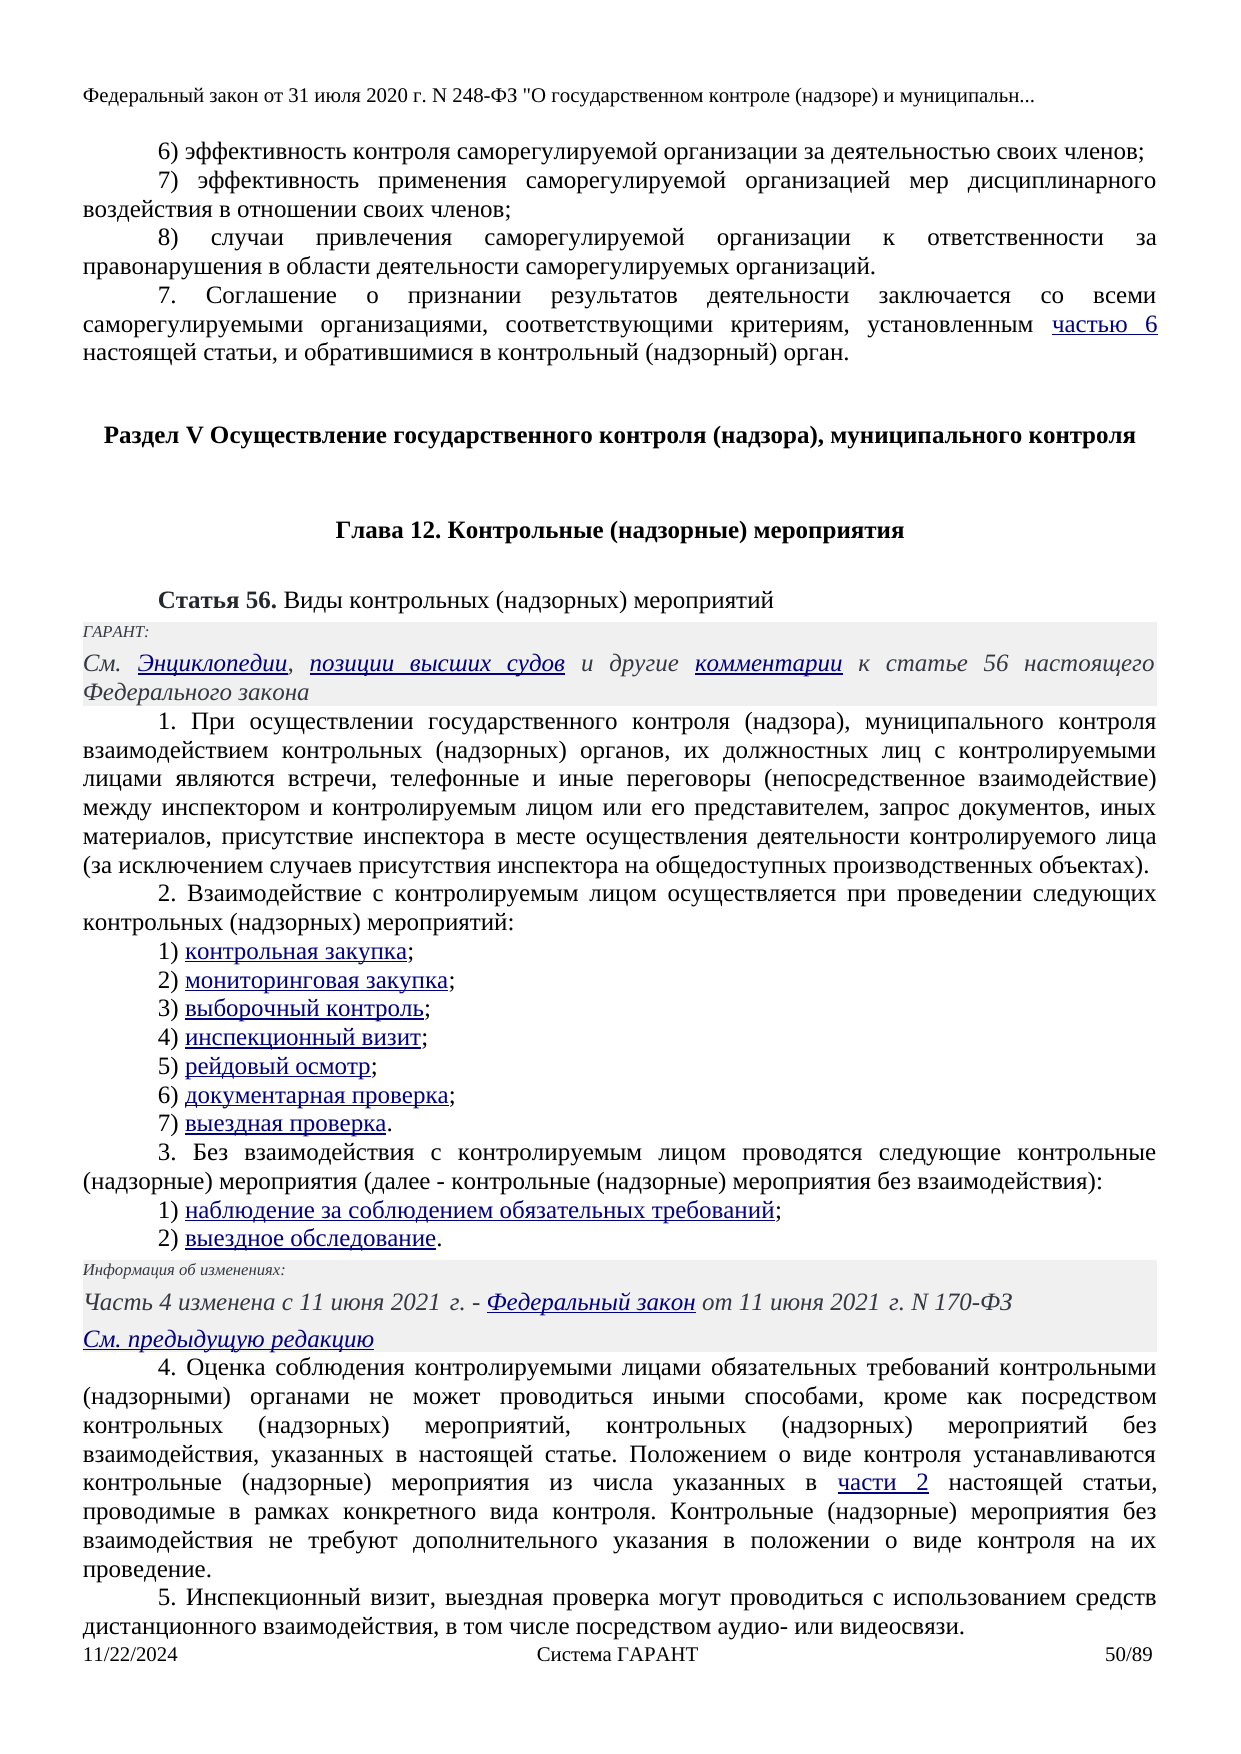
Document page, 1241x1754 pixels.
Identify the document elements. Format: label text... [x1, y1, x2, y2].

text См. Энциклопедии, позиции высших судов и другие комментарии к статье 56 настоящего Федерального закона [312, 675, 1157, 706]
text 5. Инспекционный визит, выездная проверка могут проводиться с использованием средств дистанционного взаимодействия, в том числе посредством аудио- или видеосвязи. [83, 1582, 1157, 1640]
text См. предыдущую редакцию [377, 1324, 1157, 1352]
text 4. Оценка соблюдения контролируемыми лицами обязательных требований контрольными (надзорными) органами не может проводиться иными способами, кроме как посредством контрольных (надзорных) мероприятий, контрольных (надзорных) мероприятий без взаимодействия, указанных в настоящей статье. Положением о виде контроля устанавливаются контрольные (надзорные) мероприятия из числа указанных в части 2 настоящей статьи, проводимые в рамках конкретного вида контроля. Контрольные (надзорные) мероприятия без взаимодействия не требуют дополнительного указания в положении о виде контроля на их проведение. [83, 1352, 1157, 1582]
subtitle Раздел V Осуществление государственного контроля (надзора), муниципального контроля [83, 420, 1157, 449]
text 7. Соглашение о признании результатов деятельности заключается со всеми саморегулируемыми организациями, соответствующими критериям, установленным частью 6 настоящей статьи, и обратившимися в контрольный (надзорный) орган. [83, 280, 1157, 366]
text Информация об изменениях: [287, 1260, 1157, 1279]
text 7) выездная проверка. [83, 1108, 1157, 1137]
text 1) наблюдение за соблюдением обязательных требований; [83, 1195, 1157, 1223]
text 2) мониторинговая закупка; [83, 965, 1157, 993]
text 1) контрольная закупка; [83, 936, 1157, 965]
text 6) эффективность контроля саморегулируемой организации за деятельностью своих членов; [83, 136, 1157, 165]
text 2. Взаимодействие с контролируемым лицом осуществляется при проведении следующих контрольных (надзорных) мероприятий: [83, 878, 1157, 936]
text ГАРАНТ: [151, 622, 1157, 641]
text 5) рейдовый осмотр; [83, 1051, 1157, 1080]
text 3) выборочный контроль; [83, 993, 1157, 1022]
text Часть 4 изменена с 11 июня 2021 г. - Федеральный закон от 11 июня 2021 г. N 170-ФЗ [1015, 1287, 1157, 1316]
text Статья 56. Виды контрольных (надзорных) мероприятий [158, 585, 1157, 614]
text 6) документарная проверка; [83, 1080, 1157, 1108]
subtitle Глава 12. Контрольные (надзорные) мероприятия [83, 515, 1157, 544]
text 3. Без взаимодействия с контролируемым лицом проводятся следующие контрольные (надзорные) мероприятия (далее - контрольные (надзорные) мероприятия без взаимодействия): [83, 1137, 1157, 1195]
text 1. При осуществлении государственного контроля (надзора), муниципального контроля взаимодействием контрольных (надзорных) органов, их должностных лиц с контролируемыми лицами являются встречи, телефонные и иные переговоры (непосредственное взаимодействие) между инспектором и контролируемым лицом или его представителем, запрос документов, иных материалов, присутствие инспектора в месте осуществления деятельности контролируемого лица (за исключением случаев присутствия инспектора на общедоступных производственных объектах). [83, 706, 1157, 878]
text 7) эффективность применения саморегулируемой организацией мер дисциплинарного воздействия в отношении своих членов; [83, 165, 1157, 222]
text 8) случаи привлечения саморегулируемой организации к ответственности за правонарушения в области деятельности саморегулируемых организаций. [83, 222, 1157, 280]
text 2) выездное обследование. [83, 1223, 1157, 1252]
text 4) инспекционный визит; [83, 1022, 1157, 1051]
